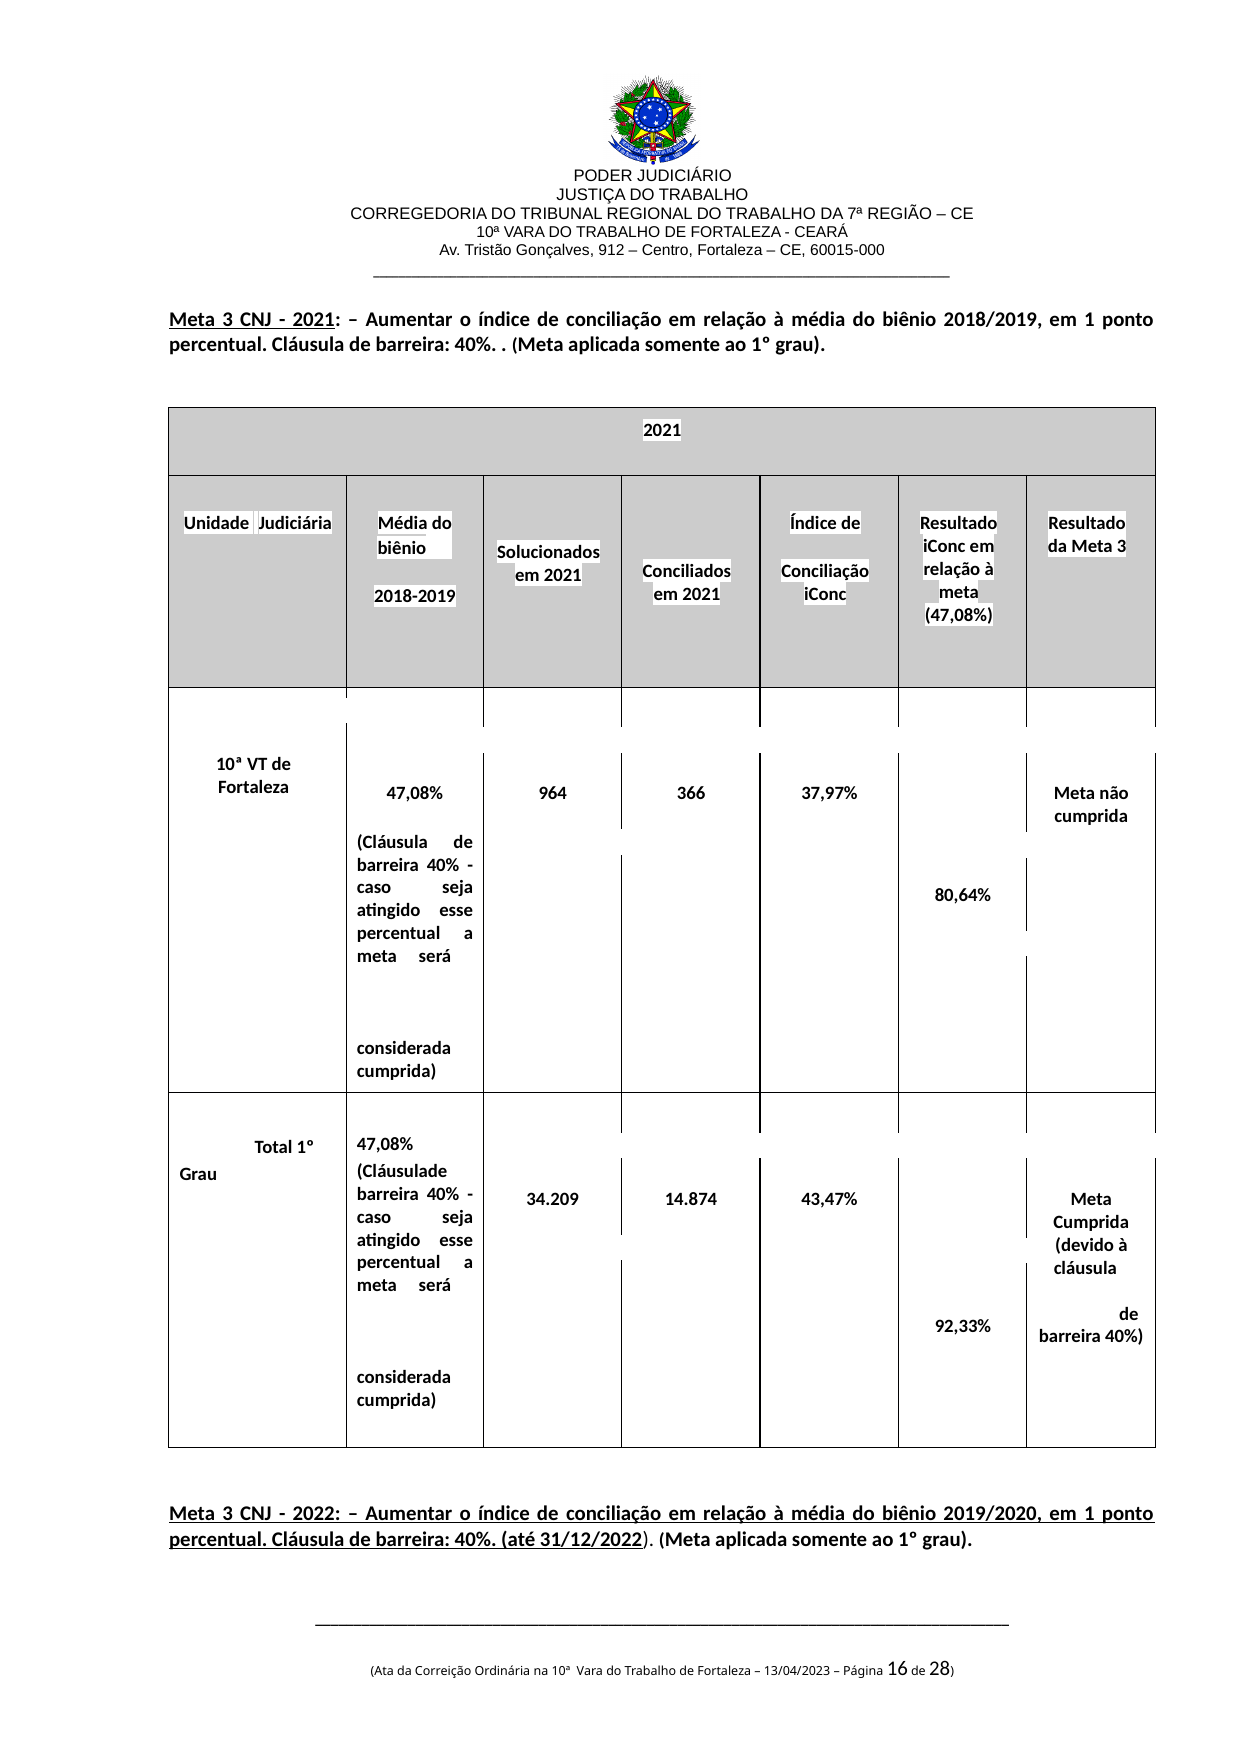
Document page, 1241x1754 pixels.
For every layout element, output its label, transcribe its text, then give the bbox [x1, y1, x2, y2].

table_cell 92,33% [899, 1093, 1026, 1447]
table_cell 10ª VT de Fortaleza [169, 688, 346, 1092]
table_cell 34.209 [484, 1093, 621, 1447]
table_cell 47,08% (Cláusula de barreira 40% - caso seja atingido esse percentual a meta será considerada cumprida) [347, 688, 483, 1092]
table_cell Total 1º Grau [169, 1093, 346, 1447]
table_cell Solucionados em 2021 [484, 476, 621, 687]
table_cell 964 [484, 688, 621, 1092]
table_cell 366 [622, 688, 759, 1092]
subtitle percentual. Cláusula de barreira: 40%. (até 31/12/2022). (Meta aplicada somente ao 1º grau). [169, 1523, 1155, 1551]
table_cell 47,08% (Cláusulade barreira 40% - caso seja atingido esse percentual a meta será considerada cumprida) [347, 1093, 483, 1447]
table_cell Conciliados em 2021 [622, 476, 759, 687]
subtitle Meta 3 CNJ - 2021: – Aumentar o índice de conciliação em relação à média do biênio 2018/2019, em 1 ponto percentual. Cláusula de barreira: 40%. . (Meta aplicada somente ao 1º grau). [169, 306, 1155, 357]
table_cell Índice de Conciliação iConc [761, 476, 898, 687]
subtitle Meta 3 CNJ - 2022: – Aumentar o índice de conciliação em relação à média do biênio 2019/2020, em 1 ponto [169, 1500, 1155, 1522]
table_cell Resultado iConc em relação à meta (47,08%) [899, 476, 1026, 687]
table_cell 80,64% [899, 688, 1026, 1092]
table_cell Meta não cumprida [1027, 688, 1155, 1092]
table_cell Meta Cumprida (devido à cláusula de barreira 40%) [1027, 1093, 1155, 1447]
table_cell 14.874 [622, 1093, 759, 1447]
table_cell 43,47% [761, 1093, 898, 1447]
table_cell Resultado da Meta 3 [1027, 476, 1155, 687]
table_header 2021 [169, 408, 1155, 475]
table_cell Média do biênio 2018-2019 [347, 476, 483, 687]
picture [603, 73, 702, 166]
table_cell 37,97% [761, 688, 898, 1092]
table_cell Unidade Judiciária [169, 476, 346, 687]
